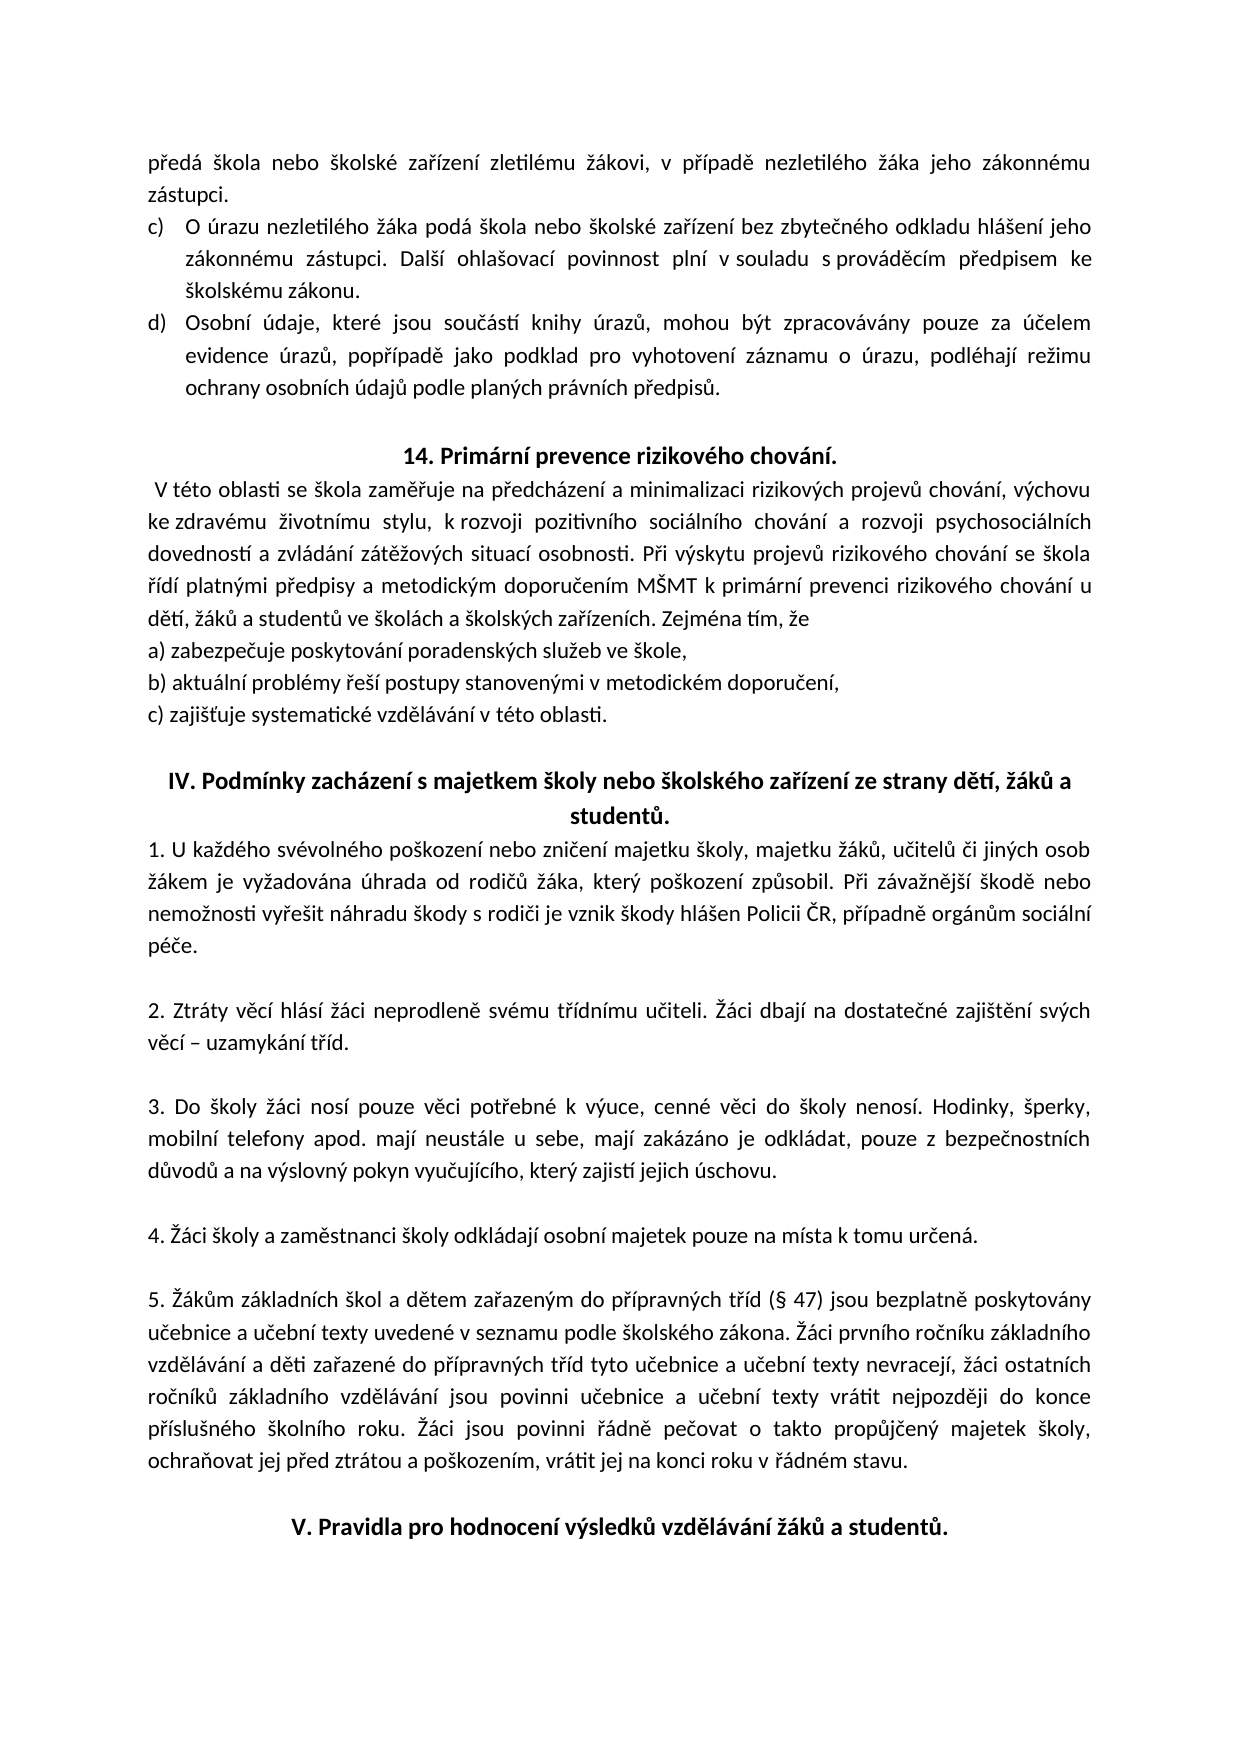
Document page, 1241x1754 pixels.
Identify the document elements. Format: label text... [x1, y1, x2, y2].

text V. Pravidla pro hodnocení výsledků vzdělávání žáků a studentů. [148, 1511, 1093, 1541]
text 2. Ztráty věcí hlásí žáci neprodleně svému třídnímu učiteli. Žáci dbají na dostatečné zajištění svých věcí – uzamykání tříd. [148, 996, 1093, 1056]
list Osobní údaje, které jsou součástí knihy úrazů, mohou být zpracovávány pouze za účelem evidence úrazů, popřípadě jako podklad pro vyhotovení záznamu o úrazu, podléhají režimu ochrany osobních údajů podle planých právních předpisů. [148, 308, 1093, 401]
list O úrazu nezletilého žáka podá škola nebo školské zařízení bez zbytečného odkladu hlášení jeho zákonnému zástupci. Další ohlašovací povinnost plní v souladu s prováděcím předpisem ke školskému zákonu. [148, 212, 1093, 304]
text 14. Primární prevence rizikového chování. [148, 440, 1093, 471]
text 3. Do školy žáci nosí pouze věci potřebné k výuce, cenné věci do školy nenosí. Hodinky, šperky, mobilní telefony apod. mají neustále u sebe, mají zakázáno je odkládat, pouze z bezpečnostních důvodů a na výslovný pokyn vyučujícího, který zajistí jejich úschovu. [148, 1092, 1093, 1185]
text b) aktuální problémy řeší postupy stanovenými v metodickém doporučení, [148, 668, 1093, 696]
text IV. Podmínky zacházení s majetkem školy nebo školského zařízení ze strany dětí, žáků a studentů. [148, 765, 1093, 830]
text 4. Žáci školy a zaměstnanci školy odkládají osobní majetek pouze na místa k tomu určená. [148, 1221, 1093, 1249]
text předá škola nebo školské zařízení zletilému žákovi, v případě nezletilého žáka jeho zákonnému zástupci. [148, 148, 1093, 208]
text 1. U každého svévolného poškození nebo zničení majetku školy, majetku žáků, učitelů či jiných osob žákem je vyžadována úhrada od rodičů žáka, který poškození způsobil. Při závažnější škodě nebo nemožnosti vyřešit náhradu škody s rodiči je vznik škody hlášen Policii ČR, případně orgánům sociální péče. [148, 835, 1093, 959]
text V této oblasti se škola zaměřuje na předcházení a minimalizaci rizikových projevů chování, výchovu ke zdravému životnímu stylu, k rozvoji pozitivního sociálního chování a rozvoji psychosociálních dovedností a zvládání zátěžových situací osobnosti. Při výskytu projevů rizikového chování se škola řídí platnými předpisy a metodickým doporučením MŠMT k primární prevenci rizikového chování u dětí, žáků a studentů ve školách a školských zařízeních. Zejména tím, že [148, 475, 1093, 632]
text c) zajišťuje systematické vzdělávání v této oblasti. [148, 700, 1093, 728]
text 5. Žákům základních škol a dětem zařazeným do přípravných tříd (§ 47) jsou bezplatně poskytovány učebnice a učební texty uvedené v seznamu podle školského zákona. Žáci prvního ročníku základního vzdělávání a děti zařazené do přípravných tříd tyto učebnice a učební texty nevracejí, žáci ostatních ročníků základního vzdělávání jsou povinni učebnice a učební texty vrátit nejpozději do konce příslušného školního roku. Žáci jsou povinni řádně pečovat o takto propůjčený majetek školy, ochraňovat jej před ztrátou a poškozením, vrátit jej na konci roku v řádném stavu. [148, 1285, 1093, 1474]
text a) zabezpečuje poskytování poradenských služeb ve škole, [148, 636, 1093, 664]
